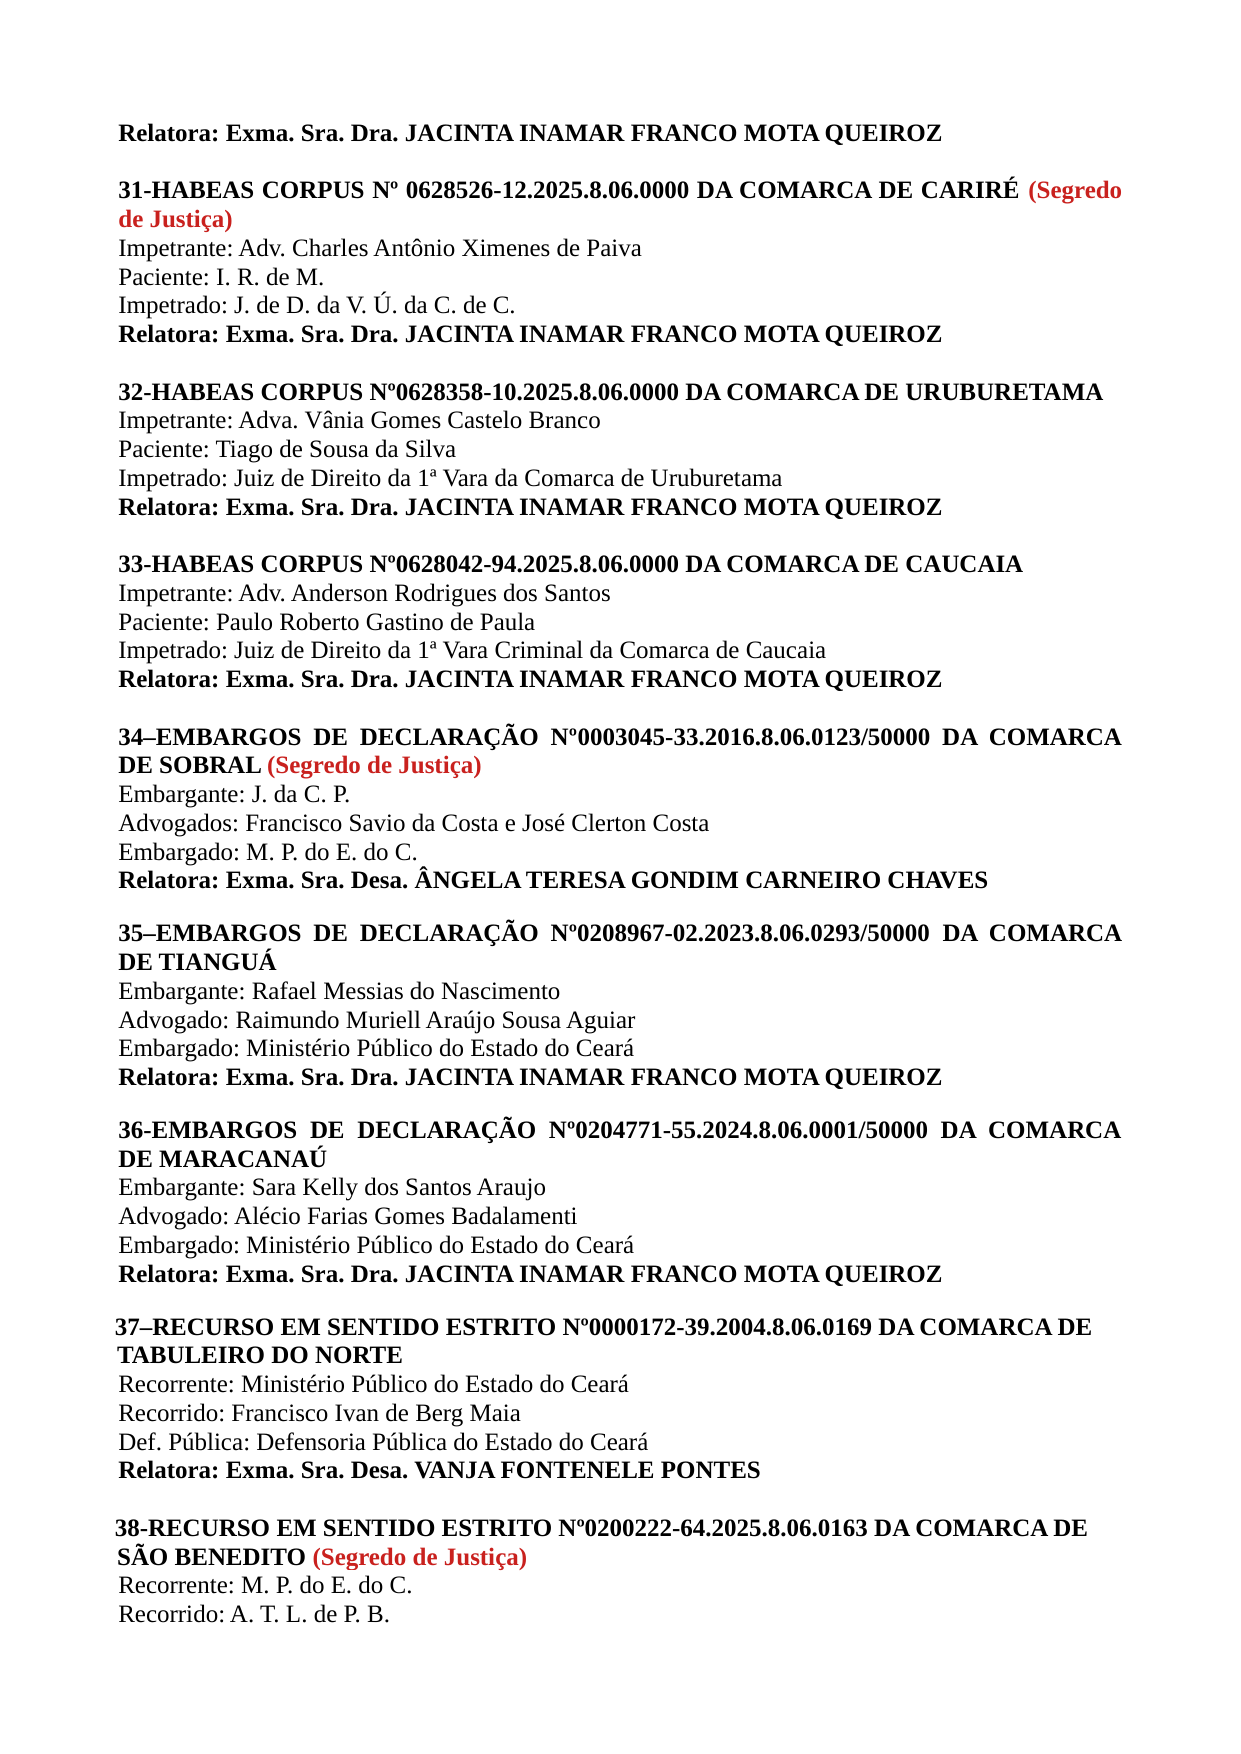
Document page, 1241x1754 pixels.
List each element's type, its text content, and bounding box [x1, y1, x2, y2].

text Advogado: Raimundo Muriell Araújo Sousa Aguiar [118, 1005, 1122, 1033]
text Impetrado: J. de D. da V. Ú. da C. de C. [118, 291, 1122, 319]
text 37–RECURSO EM SENTIDO ESTRITO Nº0000172-39.2004.8.06.0169 DA COMARCA DE TABULEIRO DO NORTE [114, 1312, 1122, 1369]
text Impetrado: Juiz de Direito da 1ª Vara Criminal da Comarca de Caucaia [118, 636, 1122, 664]
text Recorrente: Ministério Público do Estado do Ceará [118, 1369, 1122, 1398]
text 38-RECURSO EM SENTIDO ESTRITO Nº0200222-64.2025.8.06.0163 DA COMARCA DE SÃO BENEDITO (Segredo de Justiça) [114, 1513, 1122, 1570]
text Embargado: Ministério Público do Estado do Ceará [118, 1033, 1122, 1062]
text 34–EMBARGOS DE DECLARAÇÃO Nº0003045-33.2016.8.06.0123/50000 DA COMARCA DE SOBRAL (Segredo de Justiça) [118, 722, 1122, 779]
text Relatora: Exma. Sra. Desa. ÂNGELA TERESA GONDIM CARNEIRO CHAVES [118, 866, 1122, 894]
text 36-EMBARGOS DE DECLARAÇÃO Nº0204771-55.2024.8.06.0001/50000 DA COMARCA DE MARACANAÚ [118, 1115, 1122, 1172]
text Relatora: Exma. Sra. Dra. JACINTA INAMAR FRANCO MOTA QUEIROZ [118, 492, 1122, 521]
text Embargante: J. da C. P. [118, 779, 1122, 808]
text 31-HABEAS CORPUS Nº 0628526-12.2025.8.06.0000 DA COMARCA DE CARIRÉ (Segredo de Justiça) [118, 176, 1122, 233]
text Paciente: Tiago de Sousa da Silva [118, 434, 1122, 463]
text Embargado: Ministério Público do Estado do Ceará [118, 1230, 1122, 1259]
text 32-HABEAS CORPUS Nº0628358-10.2025.8.06.0000 DA COMARCA DE URUBURETAMA [118, 377, 1122, 406]
text Paciente: Paulo Roberto Gastino de Paula [118, 607, 1122, 636]
text Relatora: Exma. Sra. Dra. JACINTA INAMAR FRANCO MOTA QUEIROZ [118, 118, 1122, 147]
text Relatora: Exma. Sra. Dra. JACINTA INAMAR FRANCO MOTA QUEIROZ [118, 1062, 1122, 1091]
text Advogado: Alécio Farias Gomes Badalamenti [118, 1201, 1122, 1230]
text Recorrente: M. P. do E. do C. [118, 1570, 1122, 1599]
text Advogados: Francisco Savio da Costa e José Clerton Costa [118, 808, 1122, 837]
text Impetrado: Juiz de Direito da 1ª Vara da Comarca de Uruburetama [118, 463, 1122, 492]
text Recorrido: Francisco Ivan de Berg Maia [118, 1398, 1122, 1427]
text Relatora: Exma. Sra. Dra. JACINTA INAMAR FRANCO MOTA QUEIROZ [118, 1259, 1122, 1287]
text Relatora: Exma. Sra. Dra. JACINTA INAMAR FRANCO MOTA QUEIROZ [118, 319, 1122, 348]
text 35–EMBARGOS DE DECLARAÇÃO Nº0208967-02.2023.8.06.0293/50000 DA COMARCA DE TIANGUÁ [118, 918, 1122, 976]
text Impetrante: Adv. Anderson Rodrigues dos Santos [118, 578, 1122, 607]
text Embargante: Rafael Messias do Nascimento [118, 976, 1122, 1005]
text Paciente: I. R. de M. [118, 262, 1122, 291]
text Recorrido: A. T. L. de P. B. [118, 1599, 1122, 1628]
text Relatora: Exma. Sra. Desa. VANJA FONTENELE PONTES [118, 1455, 1122, 1484]
text Embargante: Sara Kelly dos Santos Araujo [118, 1172, 1122, 1201]
text Def. Pública: Defensoria Pública do Estado do Ceará [118, 1427, 1122, 1455]
text 33-HABEAS CORPUS Nº0628042-94.2025.8.06.0000 DA COMARCA DE CAUCAIA [118, 549, 1122, 578]
text Relatora: Exma. Sra. Dra. JACINTA INAMAR FRANCO MOTA QUEIROZ [118, 664, 1122, 693]
text Impetrante: Adv. Charles Antônio Ximenes de Paiva [118, 233, 1122, 262]
text Embargado: M. P. do E. do C. [118, 837, 1122, 866]
text Impetrante: Adva. Vânia Gomes Castelo Branco [118, 406, 1122, 434]
